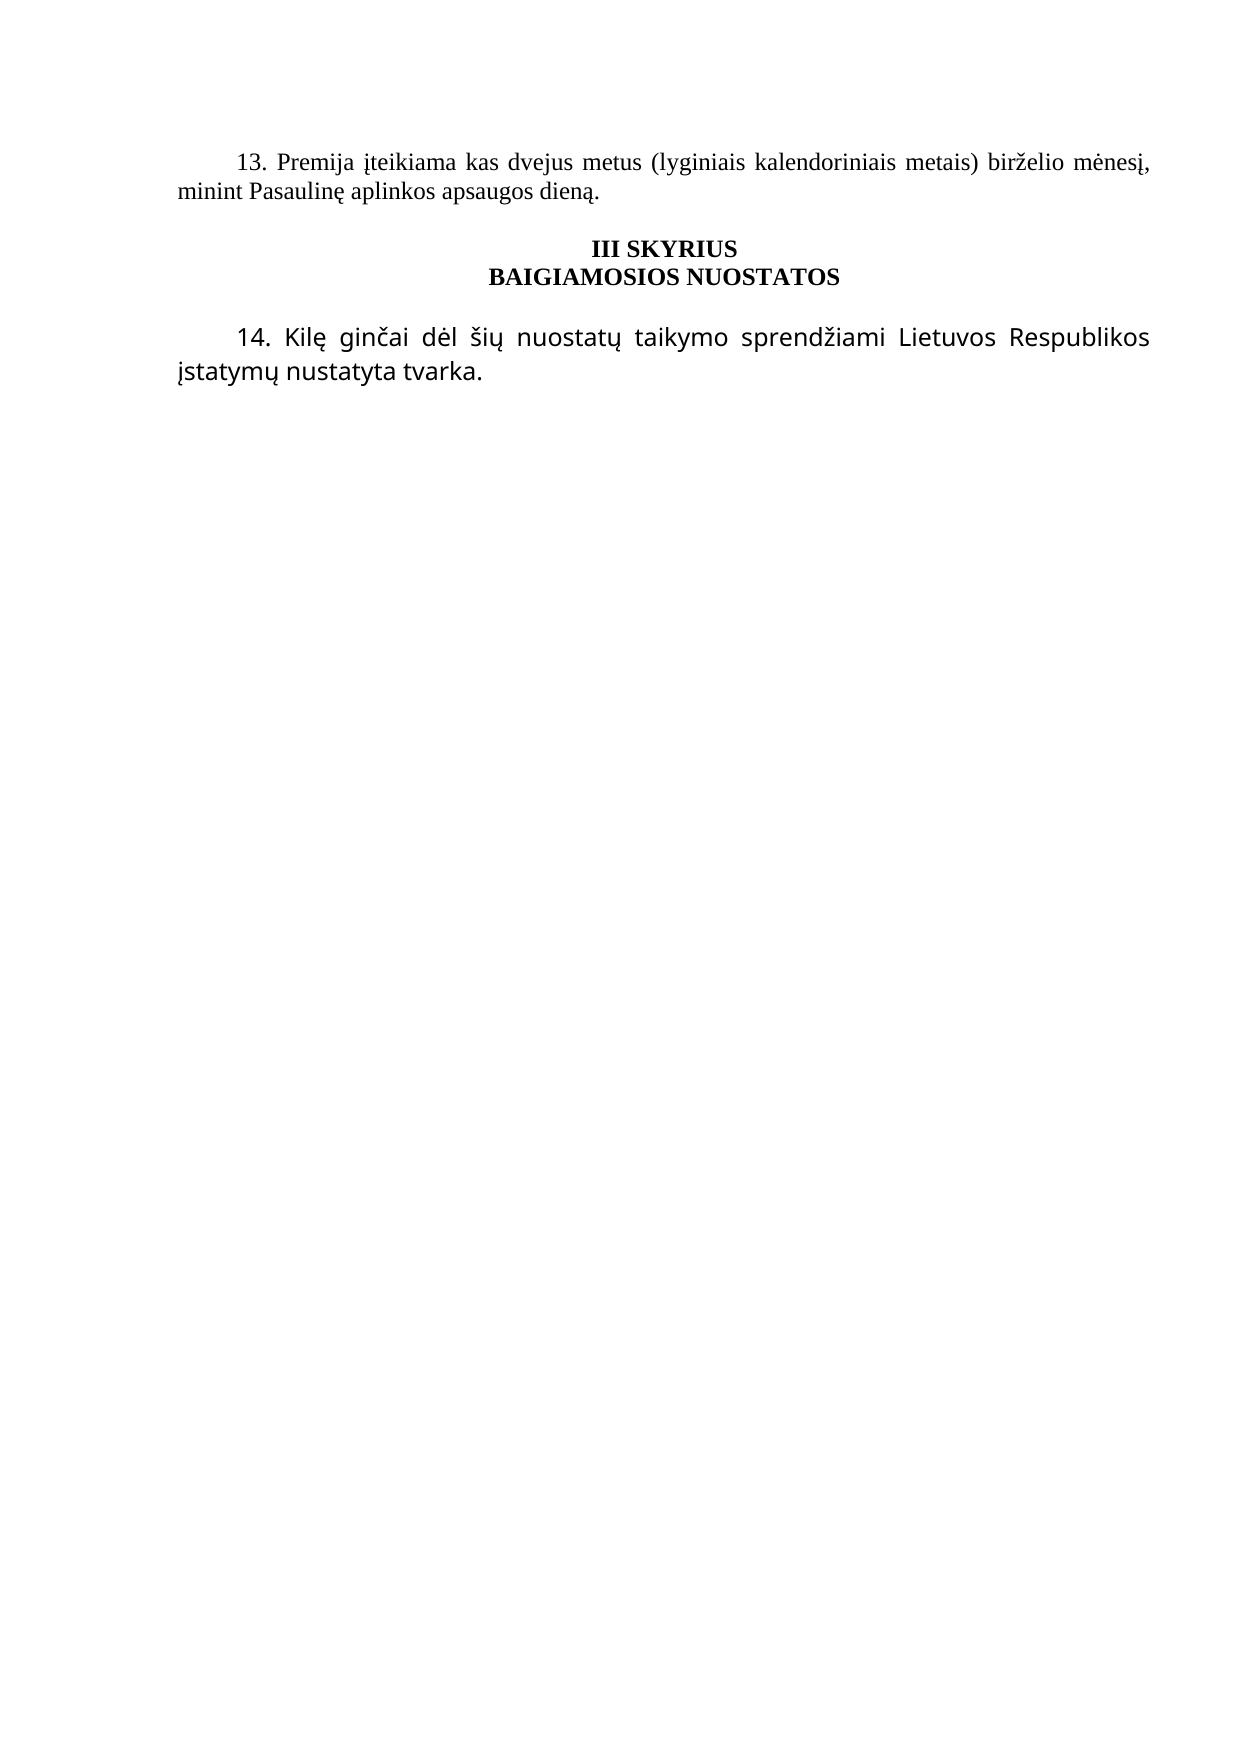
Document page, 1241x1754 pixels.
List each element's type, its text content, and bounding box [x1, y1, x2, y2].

text 14. Kilę ginčai dėl šių nuostatų taikymo sprendžiami Lietuvos Respublikos įstatymų nustatyta tvarka. [177, 320, 1151, 388]
text III SKYRIUS [177, 234, 1151, 262]
text BAIGIAMOSIOS NUOSTATOS [177, 262, 1151, 291]
text 13. Premija įteikiama kas dvejus metus (lyginiais kalendoriniais metais) birželio mėnesį, minint Pasaulinę aplinkos apsaugos dieną. [177, 147, 1151, 205]
